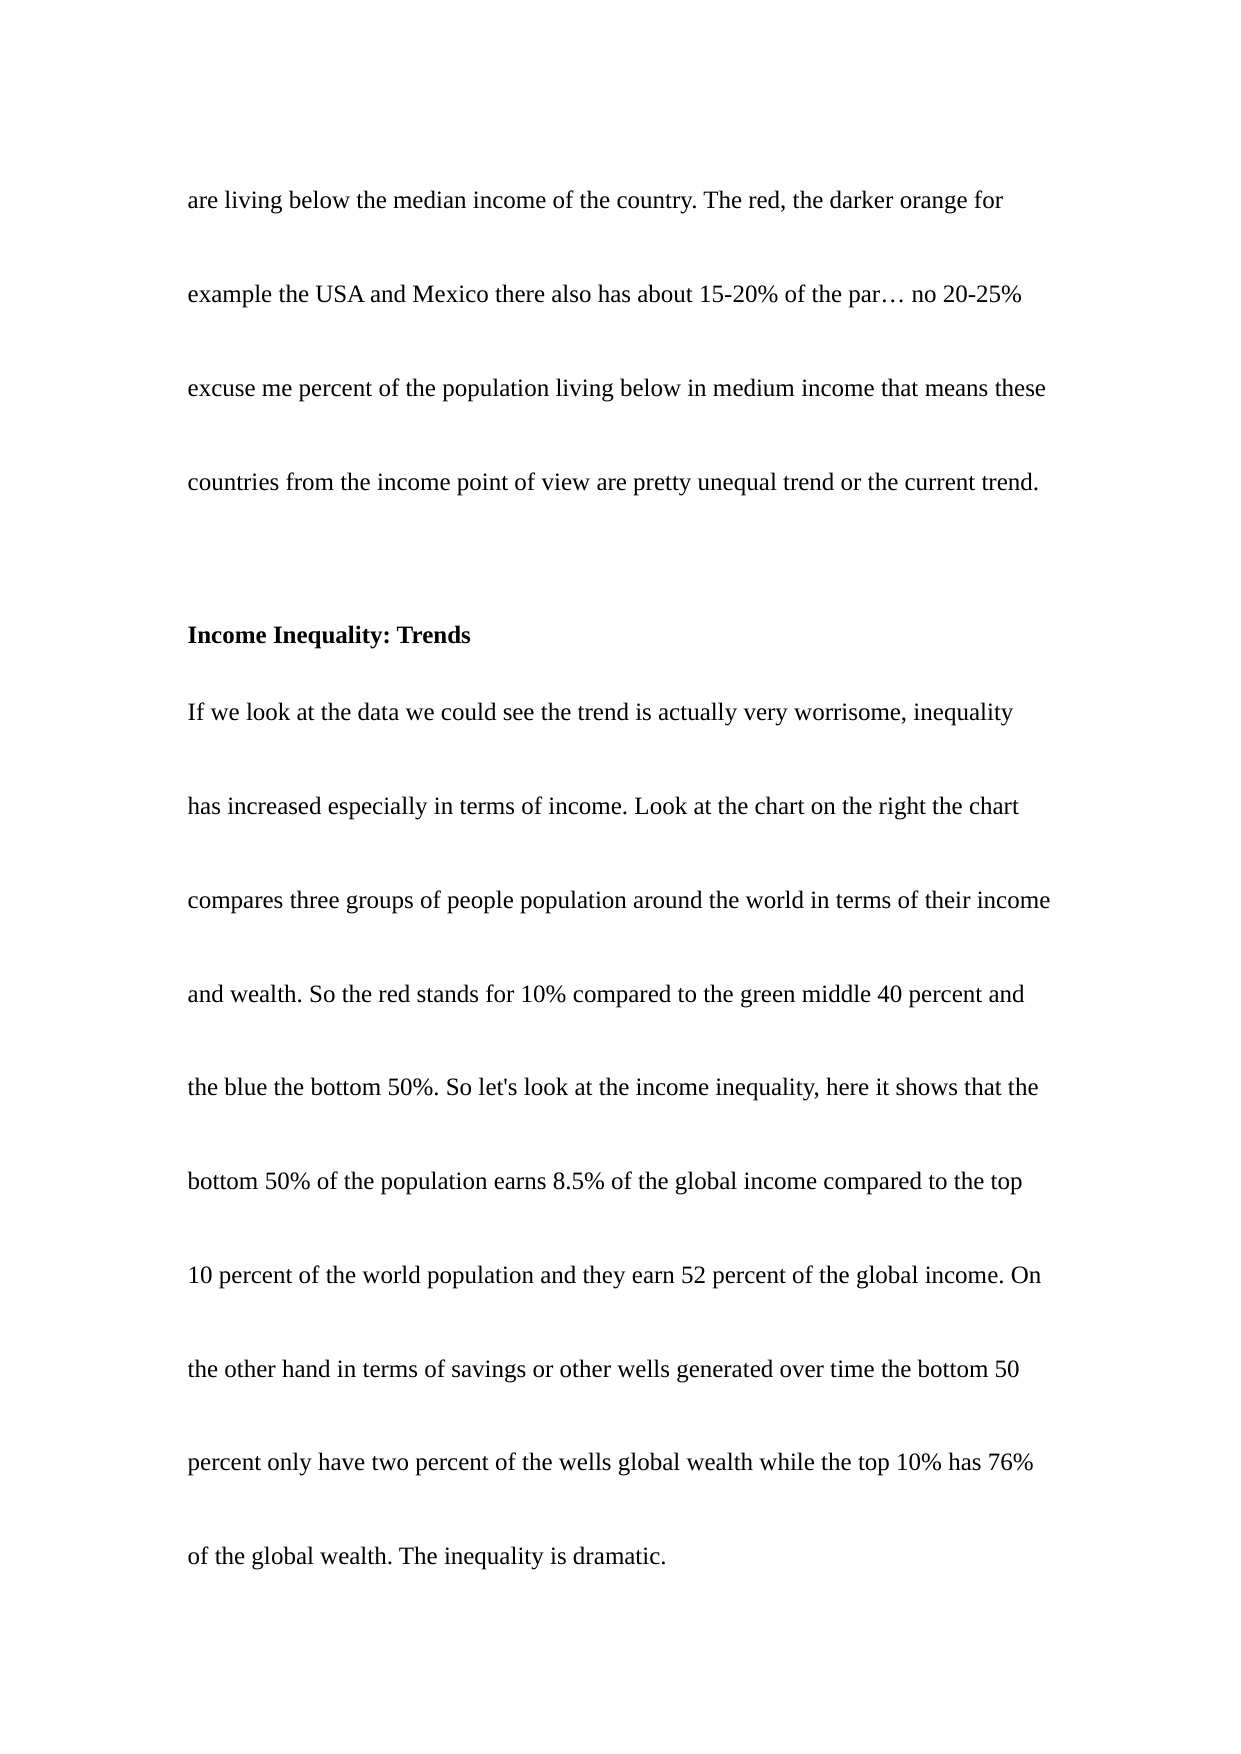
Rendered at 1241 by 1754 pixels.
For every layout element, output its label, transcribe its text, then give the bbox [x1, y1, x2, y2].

text Income Inequality: Trends [187, 593, 1053, 656]
text If we look at the data we could see the trend is actually very worrisome, inequality has increased especially in terms of income. Look at the chart on the right the chart compares three groups of people population around the world in terms of their income and wealth. So the red stands for 10% compared to the green middle 40 percent and the blue the bottom 50%. So let's look at the income inequality, here it shows that the bottom 50% of the population earns 8.5% of the global income compared to the top 10 percent of the world population and they earn 52 percent of the global income. On the other hand in terms of savings or other wells generated over time the bottom 50 percent only have two percent of the wells global wealth while the top 10% has 76% of the global wealth. The inequality is dramatic. [187, 670, 1053, 1576]
text are living below the median income of the country. The red, the darker orange for example the USA and Mexico there also has about 15-20% of the par… no 20-25% excuse me percent of the population living below in medium income that means these countries from the income point of view are pretty unequal trend or the current trend. [187, 158, 1053, 502]
